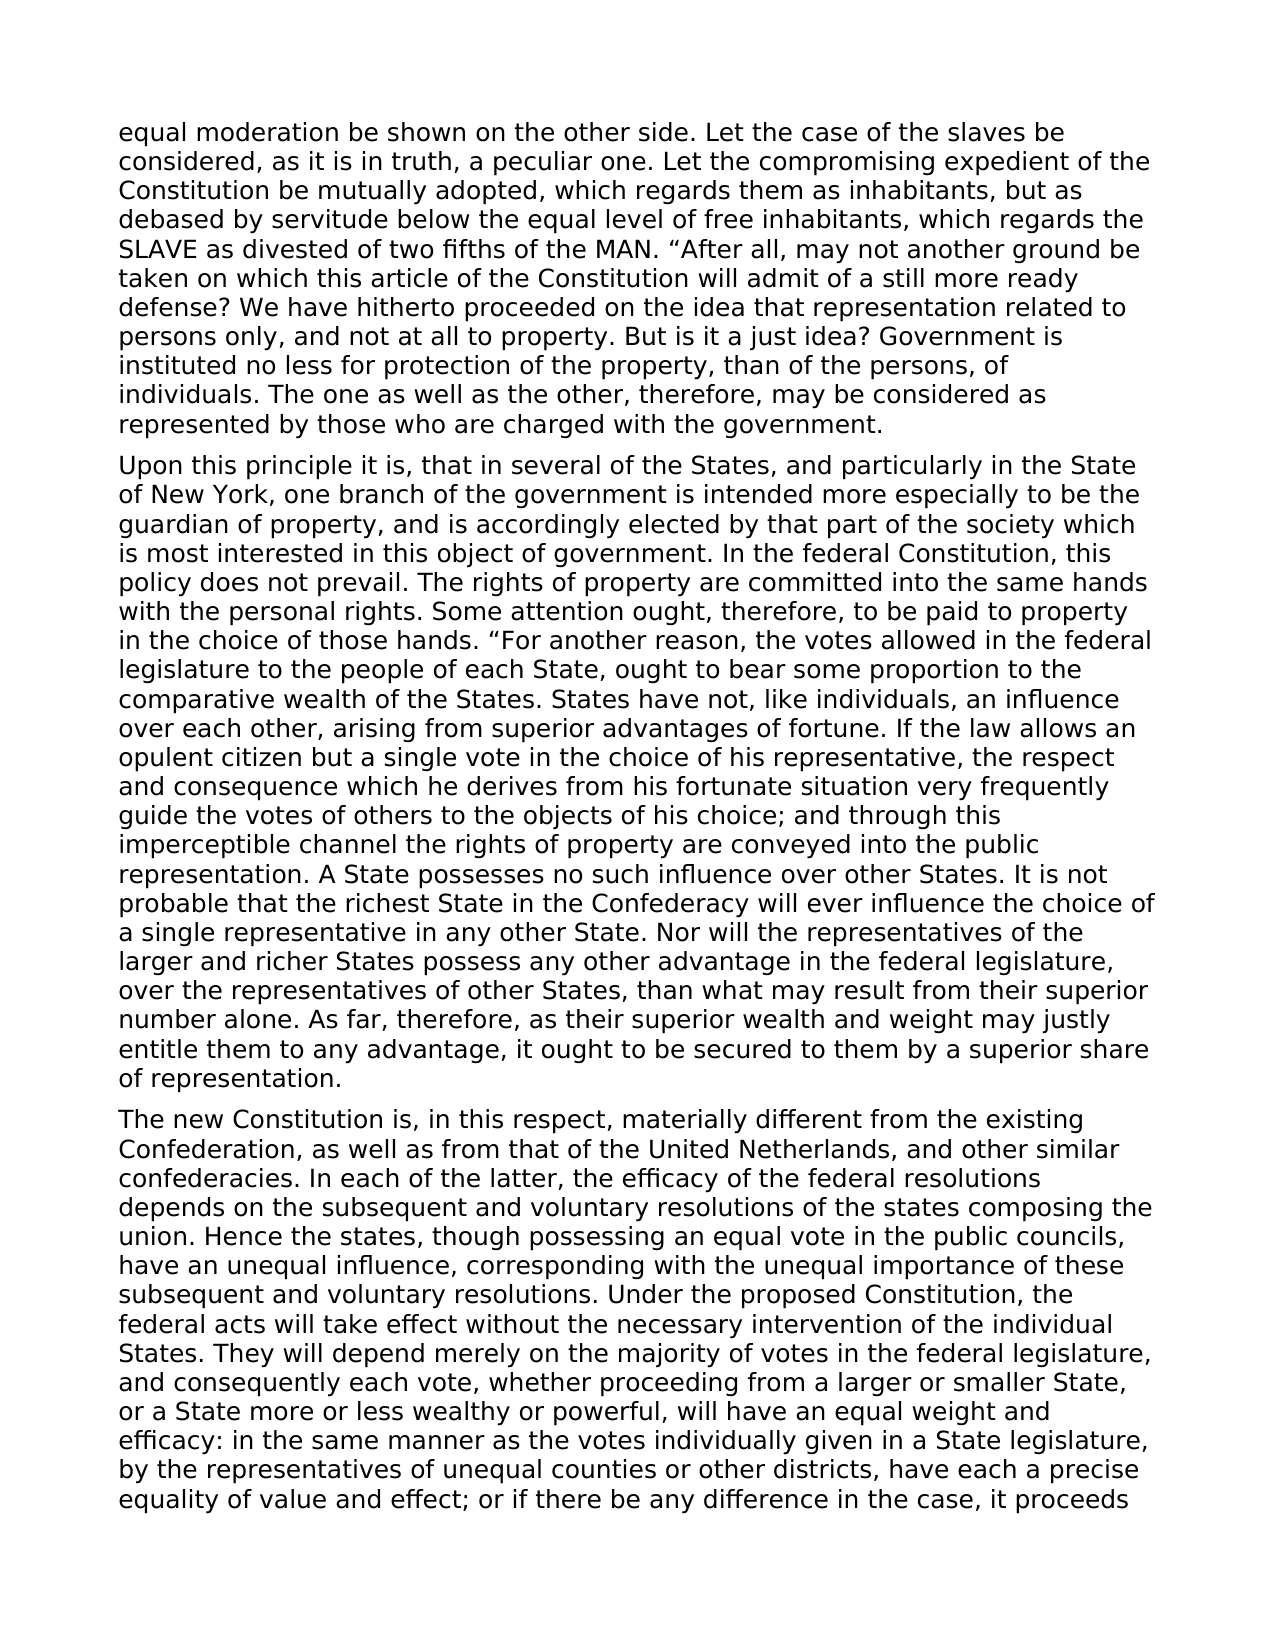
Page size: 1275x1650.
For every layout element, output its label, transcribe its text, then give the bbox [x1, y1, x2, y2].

text equal moderation be shown on the other side. Let the case of the slaves be considered, as it is in truth, a peculiar one. Let the compromising expedient of the Constitution be mutually adopted, which regards them as inhabitants, but as debased by servitude below the equal level of free inhabitants, which regards the SLAVE as divested of two fifths of the MAN. “After all, may not another ground be taken on which this article of the Constitution will admit of a still more ready defense? We have hitherto proceeded on the idea that representation related to persons only, and not at all to property. But is it a just idea? Government is instituted no less for protection of the property, than of the persons, of individuals. The one as well as the other, therefore, may be considered as represented by those who are charged with the government. [118, 118, 1157, 439]
text The new Constitution is, in this respect, materially different from the existing Confederation, as well as from that of the United Netherlands, and other similar confederacies. In each of the latter, the efficacy of the federal resolutions depends on the subsequent and voluntary resolutions of the states composing the union. Hence the states, though possessing an equal vote in the public councils, have an unequal influence, corresponding with the unequal importance of these subsequent and voluntary resolutions. Under the proposed Constitution, the federal acts will take effect without the necessary intervention of the individual States. They will depend merely on the majority of votes in the federal legislature, and consequently each vote, whether proceeding from a larger or smaller State, or a State more or less wealthy or powerful, will have an equal weight and efficacy: in the same manner as the votes individually given in a State legislature, by the representatives of unequal counties or other districts, have each a precise equality of value and effect; or if there be any difference in the case, it proceeds [118, 1106, 1157, 1514]
text Upon this principle it is, that in several of the States, and particularly in the State of New York, one branch of the government is intended more especially to be the guardian of property, and is accordingly elected by that part of the society which is most interested in this object of government. In the federal Constitution, this policy does not prevail. The rights of property are committed into the same hands with the personal rights. Some attention ought, therefore, to be paid to property in the choice of those hands. “For another reason, the votes allowed in the federal legislature to the people of each State, ought to bear some proportion to the comparative wealth of the States. States have not, like individuals, an influence over each other, arising from superior advantages of fortune. If the law allows an opulent citizen but a single vote in the choice of his representative, the respect and consequence which he derives from his fortunate situation very frequently guide the votes of others to the objects of his choice; and through this imperceptible channel the rights of property are conveyed into the public representation. A State possesses no such influence over other States. It is not probable that the richest State in the Confederacy will ever influence the choice of a single representative in any other State. Nor will the representatives of the larger and richer States possess any other advantage in the federal legislature, over the representatives of other States, than what may result from their superior number alone. As far, therefore, as their superior wealth and weight may justly entitle them to any advantage, it ought to be secured to them by a superior share of representation. [118, 451, 1157, 1093]
